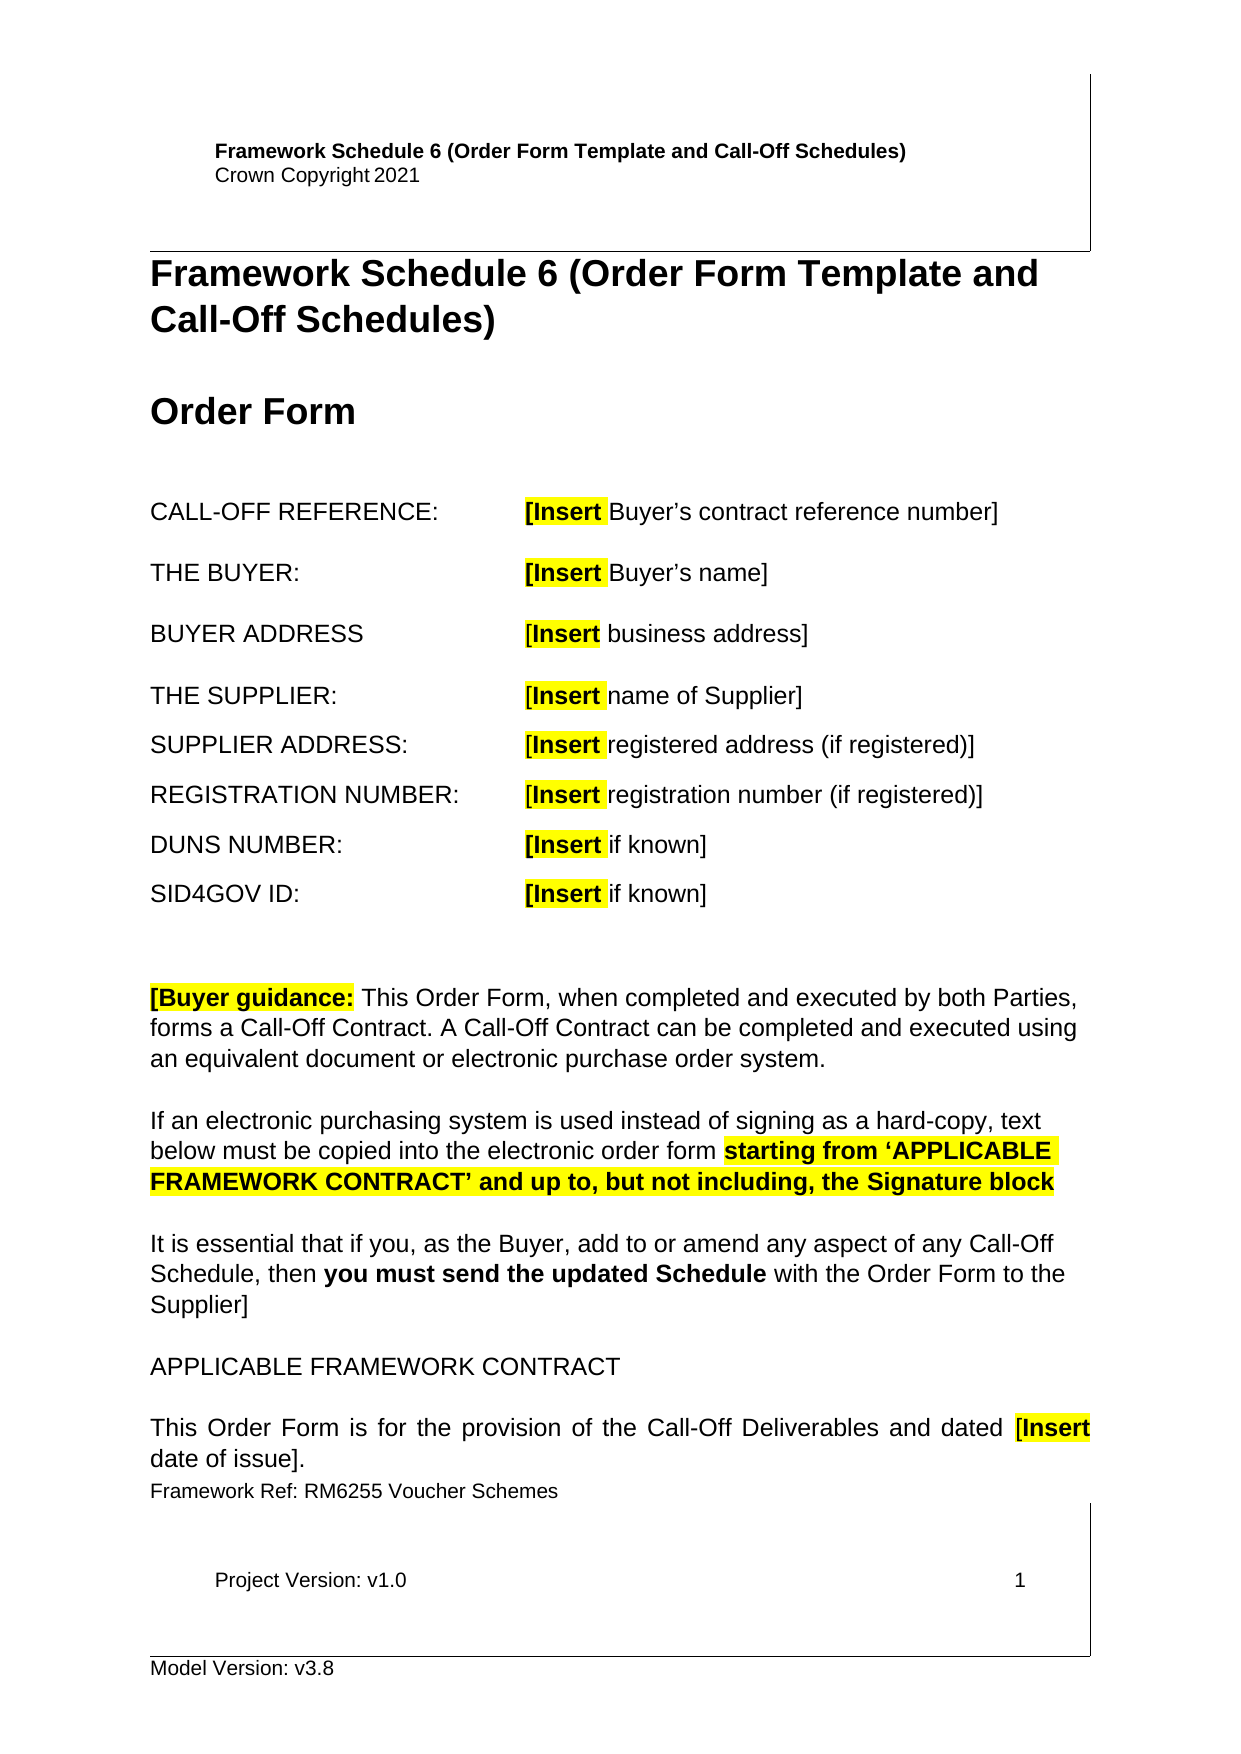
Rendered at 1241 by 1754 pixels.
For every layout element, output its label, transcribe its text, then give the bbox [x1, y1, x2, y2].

text THE BUYER: [Insert Buyer’s name] [150, 558, 1090, 587]
text SID4GOV ID: [Insert if known] [150, 879, 1090, 908]
text BUYER ADDRESS [Insert business address] [150, 619, 1090, 648]
text [Buyer guidance: This Order Form, when completed and executed by both Parties, forms a Call-Off Contract. A Call-Off Contract can be completed and executed using an equivalent document or electronic purchase order system. [150, 983, 1090, 1073]
text If an electronic purchasing system is used instead of signing as a hard-copy, text below must be copied into the electronic order form starting from ‘APPLICABLE FRAMEWORK CONTRACT’ and up to, but not including, the Signature block [150, 1106, 1090, 1196]
text THE SUPPLIER: [Insert name of Supplier] [150, 681, 1090, 710]
text It is essential that if you, as the Buyer, add to or amend any aspect of any Call-Off Schedule, then you must send the updated Schedule with the Order Form to the Supplier] [150, 1228, 1090, 1319]
text CALL-OFF REFERENCE: [Insert Buyer’s contract reference number] [150, 497, 1090, 525]
text DUNS NUMBER: [Insert if known] [150, 830, 1090, 858]
text Framework Schedule 6 (Order Form Template and Call-Off Schedules) [150, 251, 1090, 340]
text Order Form [150, 389, 1090, 432]
text SUPPLIER ADDRESS: [Insert registered address (if registered)] [150, 731, 1090, 759]
text APPLICABLE FRAMEWORK CONTRACT [150, 1351, 1090, 1380]
text This Order Form is for the provision of the Call-Off Deliverables and dated [Insert date of issue]. [150, 1413, 1090, 1472]
text REGISTRATION NUMBER: [Insert registration number (if registered)] [150, 780, 1090, 809]
